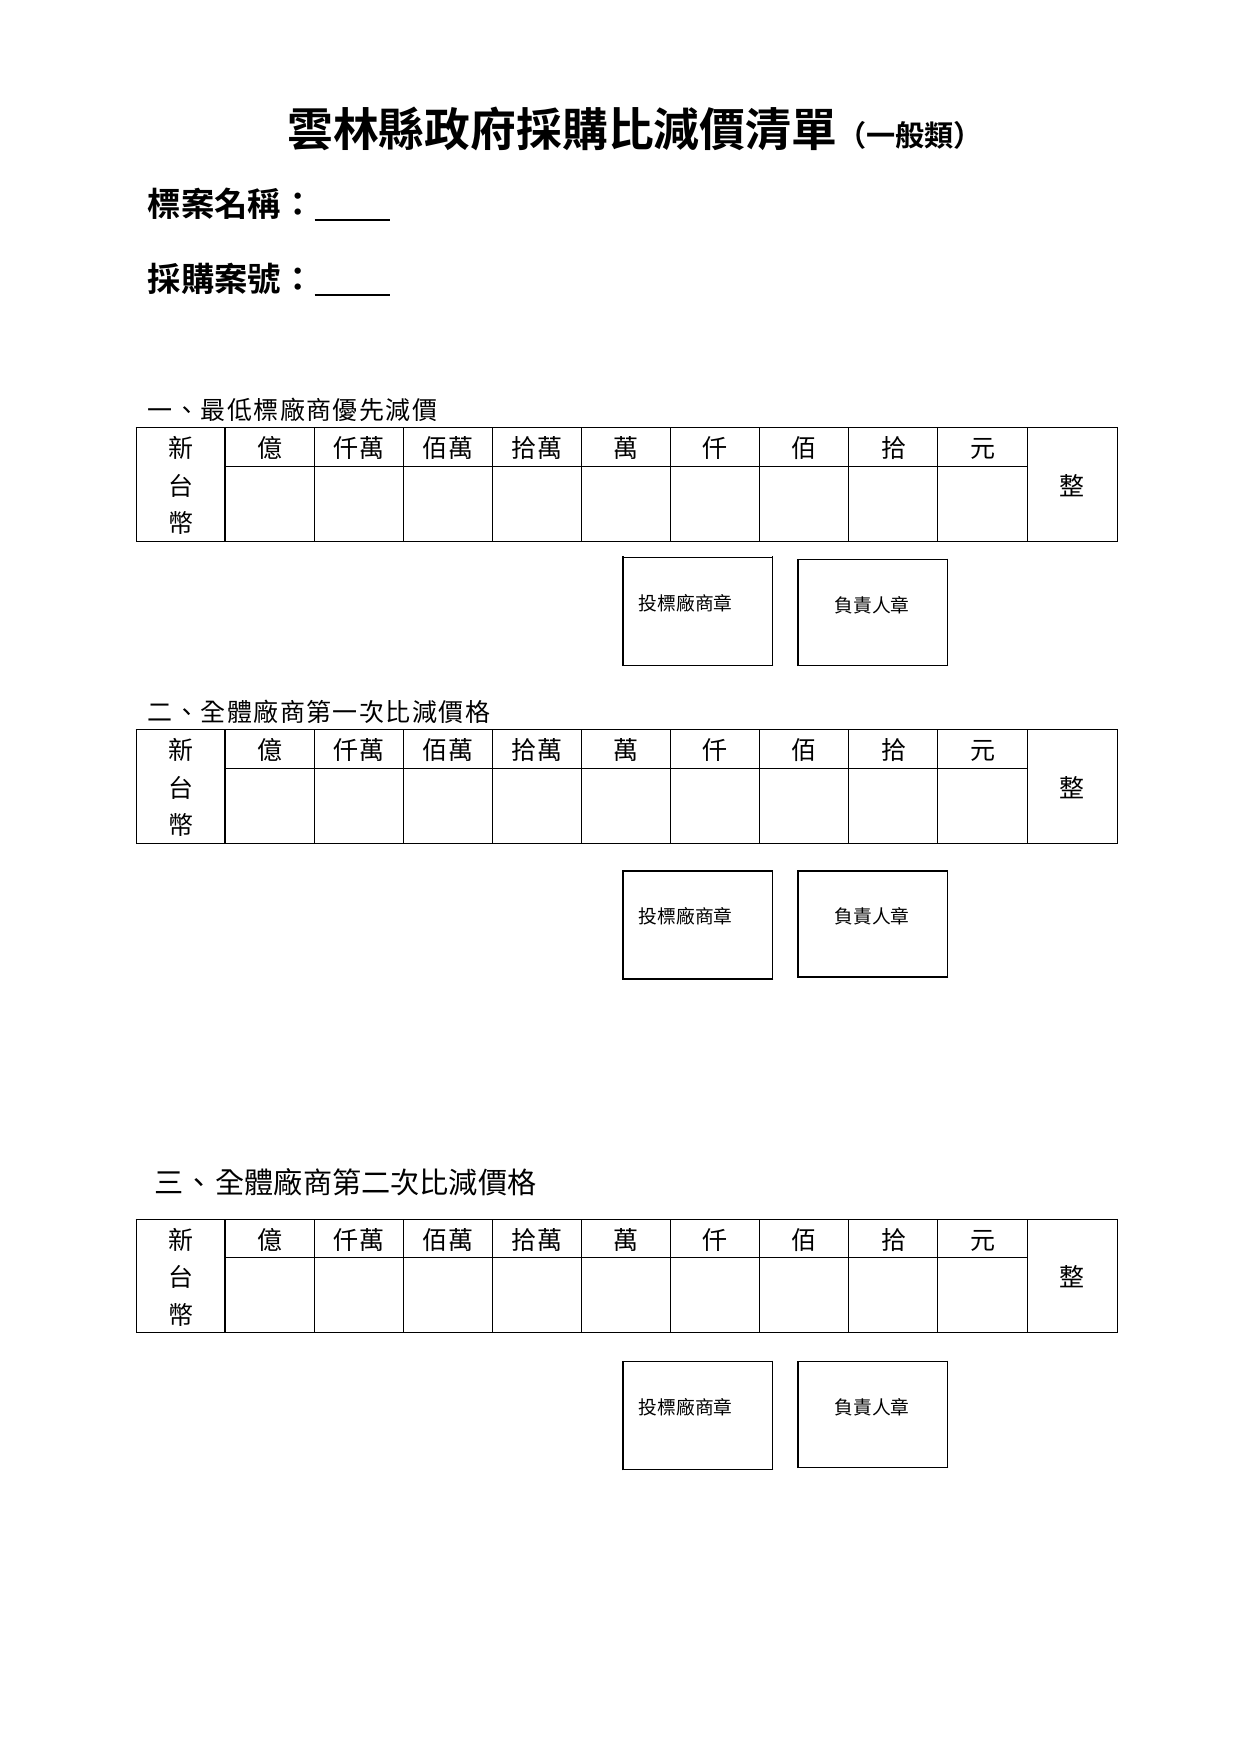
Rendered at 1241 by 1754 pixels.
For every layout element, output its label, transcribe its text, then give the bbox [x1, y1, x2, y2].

table_cell [849, 769, 937, 843]
table_cell [582, 467, 670, 541]
text 一、最低標廠商優先減價 [148, 389, 1122, 427]
table_header 佰 [760, 1220, 848, 1257]
table_header 佰萬 [404, 730, 492, 768]
text 投標廠商章 [638, 1393, 757, 1420]
table_header 億 [226, 730, 314, 768]
table_cell [315, 467, 403, 541]
table_header 佰 [760, 428, 848, 466]
table_cell [671, 1258, 759, 1332]
table_header 拾 [849, 730, 937, 768]
table_cell [493, 769, 581, 843]
table_header 新 台 幣 [137, 1220, 224, 1332]
table_header 拾萬 [493, 428, 581, 466]
table_header 整 [1028, 1220, 1117, 1332]
table_cell [404, 769, 492, 843]
table_cell [226, 1258, 314, 1332]
table_header 新 台 幣 [137, 730, 224, 843]
table_cell [315, 769, 403, 843]
table_cell [582, 769, 670, 843]
table_header 萬 [582, 1220, 670, 1257]
table_header 拾 [849, 428, 937, 466]
table_cell [671, 467, 759, 541]
table_cell [760, 769, 848, 843]
table_header 佰 [760, 730, 848, 768]
table_cell [315, 1258, 403, 1332]
table_cell [849, 467, 937, 541]
table_header 元 [938, 730, 1027, 768]
table_cell [849, 1258, 937, 1332]
text 負責人章 [813, 902, 932, 929]
table_cell [582, 1258, 670, 1332]
table_cell [226, 769, 314, 843]
table_header 元 [938, 1220, 1027, 1257]
table_header 整 [1028, 428, 1117, 541]
text 負責人章 [813, 1393, 932, 1420]
table_header 萬 [582, 730, 670, 768]
table_cell [760, 467, 848, 541]
text 採購案號： [148, 239, 1122, 314]
text 二、全體廠商第一次比減價格 [148, 692, 1122, 729]
text 負責人章 [813, 591, 932, 618]
table_header 仟 [671, 428, 759, 466]
table_cell [938, 1258, 1027, 1332]
table_cell [493, 1258, 581, 1332]
table_header 仟萬 [315, 1220, 403, 1257]
table_header 新 台 幣 [137, 428, 224, 541]
table_cell [760, 1258, 848, 1332]
table_header 仟萬 [315, 730, 403, 768]
table_header 佰萬 [404, 428, 492, 466]
text 標案名稱： [148, 164, 1122, 239]
text 三、全體廠商第二次比減價格 [154, 1144, 1122, 1219]
table_header 佰萬 [404, 1220, 492, 1257]
table_cell [226, 467, 314, 541]
table_header 億 [226, 1220, 314, 1257]
table_header 仟 [671, 730, 759, 768]
table_header 拾萬 [493, 1220, 581, 1257]
table_cell [493, 467, 581, 541]
table_header 仟 [671, 1220, 759, 1257]
table_header 拾 [849, 1220, 937, 1257]
text 投標廠商章 [638, 902, 757, 929]
table_header 億 [226, 428, 314, 466]
table_cell [938, 769, 1027, 843]
table_header 整 [1028, 730, 1117, 843]
table_cell [671, 769, 759, 843]
table_cell [938, 467, 1027, 541]
text 雲林縣政府採購比減價清單（一般類） [148, 89, 1122, 164]
table_cell [404, 467, 492, 541]
table_header 元 [938, 428, 1027, 466]
text 投標廠商章 [638, 589, 757, 616]
table_header 仟萬 [315, 428, 403, 466]
table_cell [404, 1258, 492, 1332]
table_header 萬 [582, 428, 670, 466]
table_header 拾萬 [493, 730, 581, 768]
